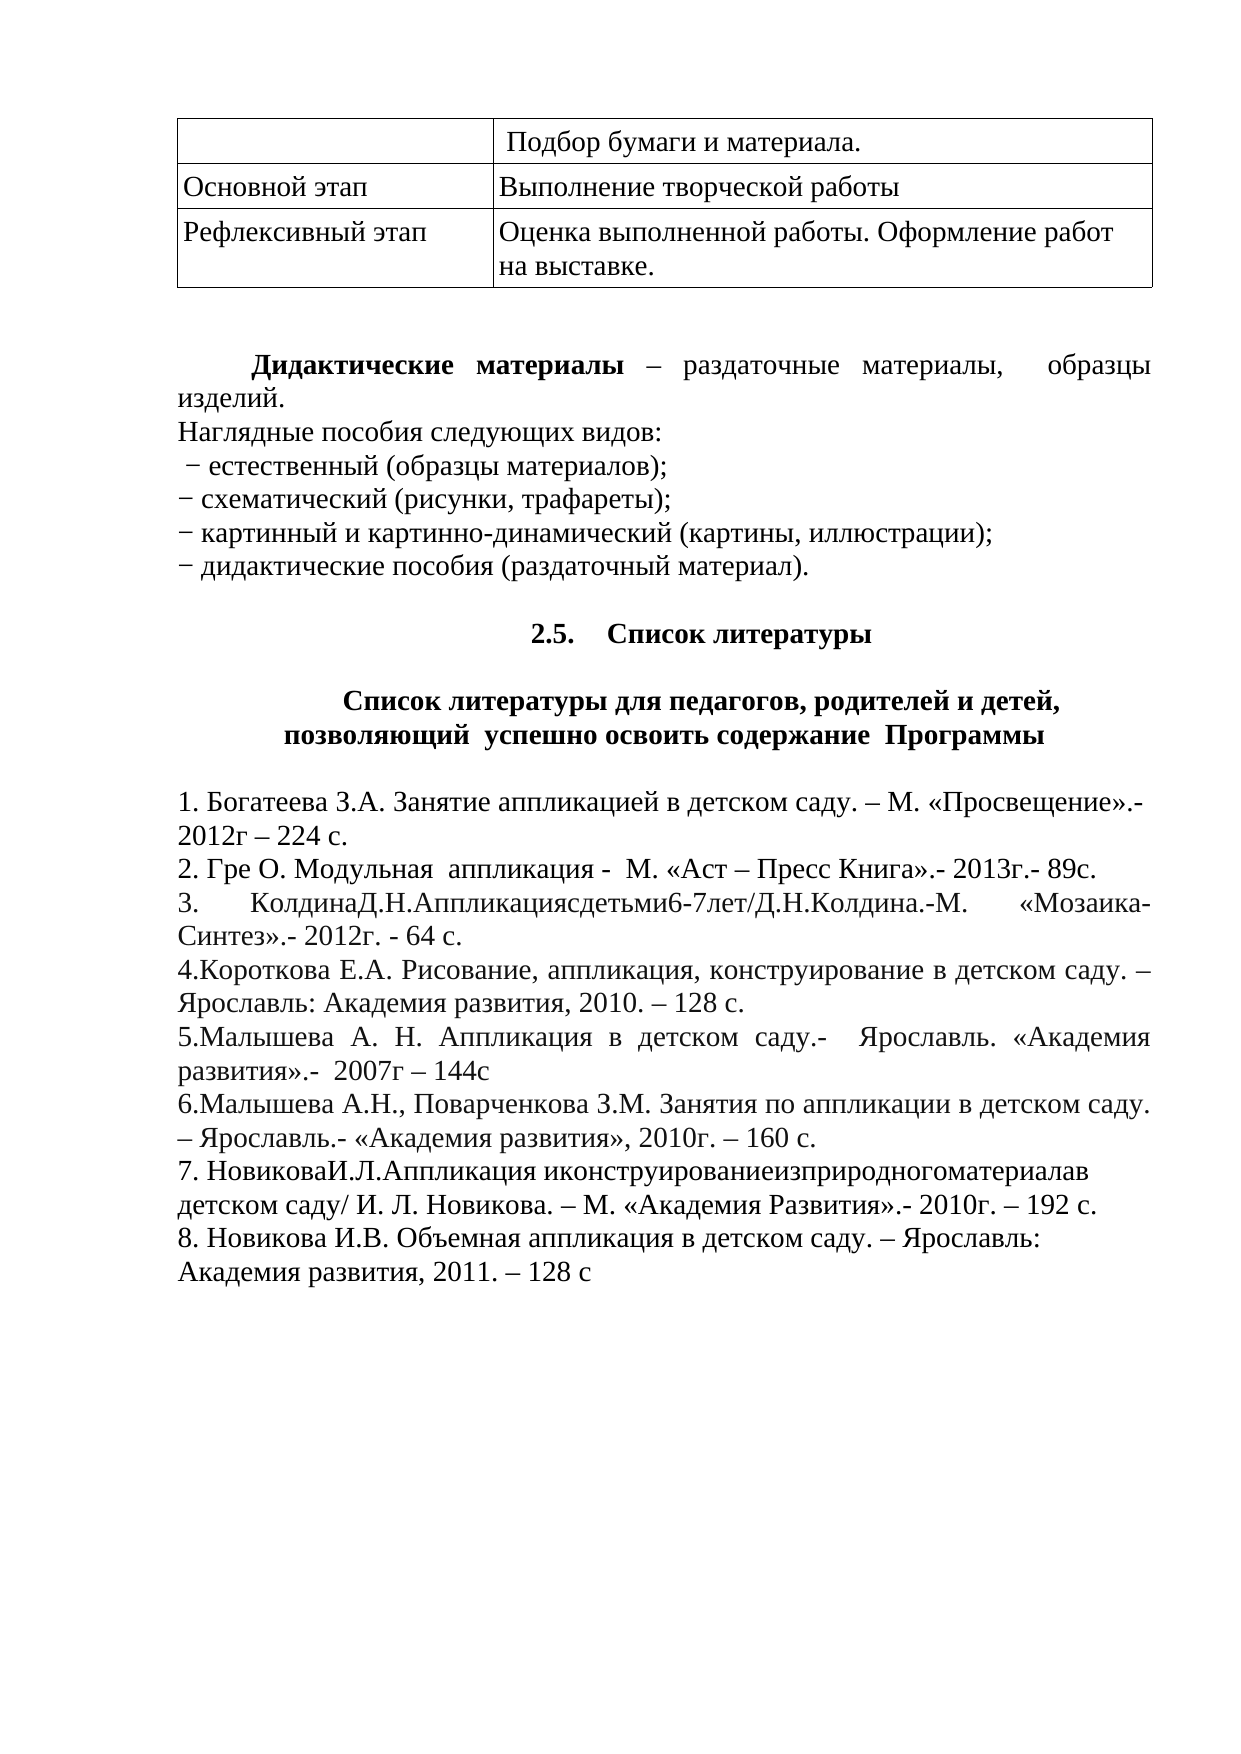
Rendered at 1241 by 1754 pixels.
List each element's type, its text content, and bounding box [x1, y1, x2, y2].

text − картинный и картинно-динамический (картины, иллюстрации); [177, 515, 1152, 548]
text 3. КолдинаД.Н.Аппликациясдетьми6-7лет/Д.Н.Колдина.-М. «Мозаика- Синтез».- 2012г. - 64 с. [177, 885, 1152, 952]
text 5.Малышева А. Н. Аппликация в детском саду.- Ярославль. «Академия развития».- 2007г – 144с [177, 1019, 1152, 1086]
text 7. НовиковаИ.Л.Аппликация иконструированиеизприродногоматериалав детском саду/ И. Л. Новикова. – М. «Академия Развития».- 2010г. – 192 с. [177, 1153, 1152, 1221]
text 2. Гре О. Модульная аппликация - М. «Аст – Пресс Книга».- 2013г.- 89с. [177, 851, 1152, 885]
table_header [178, 119, 493, 163]
text − естественный (образцы материалов); [177, 448, 1152, 481]
list Список литературы [177, 616, 1152, 649]
table_cell Оценка выполненной работы. Оформление работ на выставке. [494, 209, 1152, 287]
text Наглядные пособия следующих видов: [177, 414, 1152, 448]
text Дидактические материалы – раздаточные материалы, образцы изделий. [177, 347, 1152, 414]
text − схематический (рисунки, трафареты); [177, 481, 1152, 515]
table_cell Выполнение творческой работы [494, 164, 1152, 208]
text 4.Короткова Е.А. Рисование, аппликация, конструирование в детском саду. – Ярославль: Академия развития, 2010. – 128 с. [177, 952, 1152, 1019]
text 8. Новикова И.В. Объемная аппликация в детском саду. – Ярославль: Академия развития, 2011. – 128 с [177, 1221, 1152, 1288]
text − дидактические пособия (раздаточный материал). [177, 548, 1152, 582]
table_cell Рефлексивный этап [178, 209, 493, 287]
text 1. Богатеева З.А. Занятие аппликацией в детском саду. – М. «Просвещение».- 2012г – 224 с. [177, 784, 1152, 851]
list Список литературы для педагогов, родителей и детей, позволяющий успешно освоить содержание Программы [177, 683, 1152, 751]
text 6.Малышева А.Н., Поварченкова З.М. Занятия по аппликации в детском саду. – Ярославль.- «Академия развития», 2010г. – 160 с. [177, 1086, 1152, 1153]
table_header Подбор бумаги и материала. [494, 119, 1152, 163]
table_cell Основной этап [178, 164, 493, 208]
